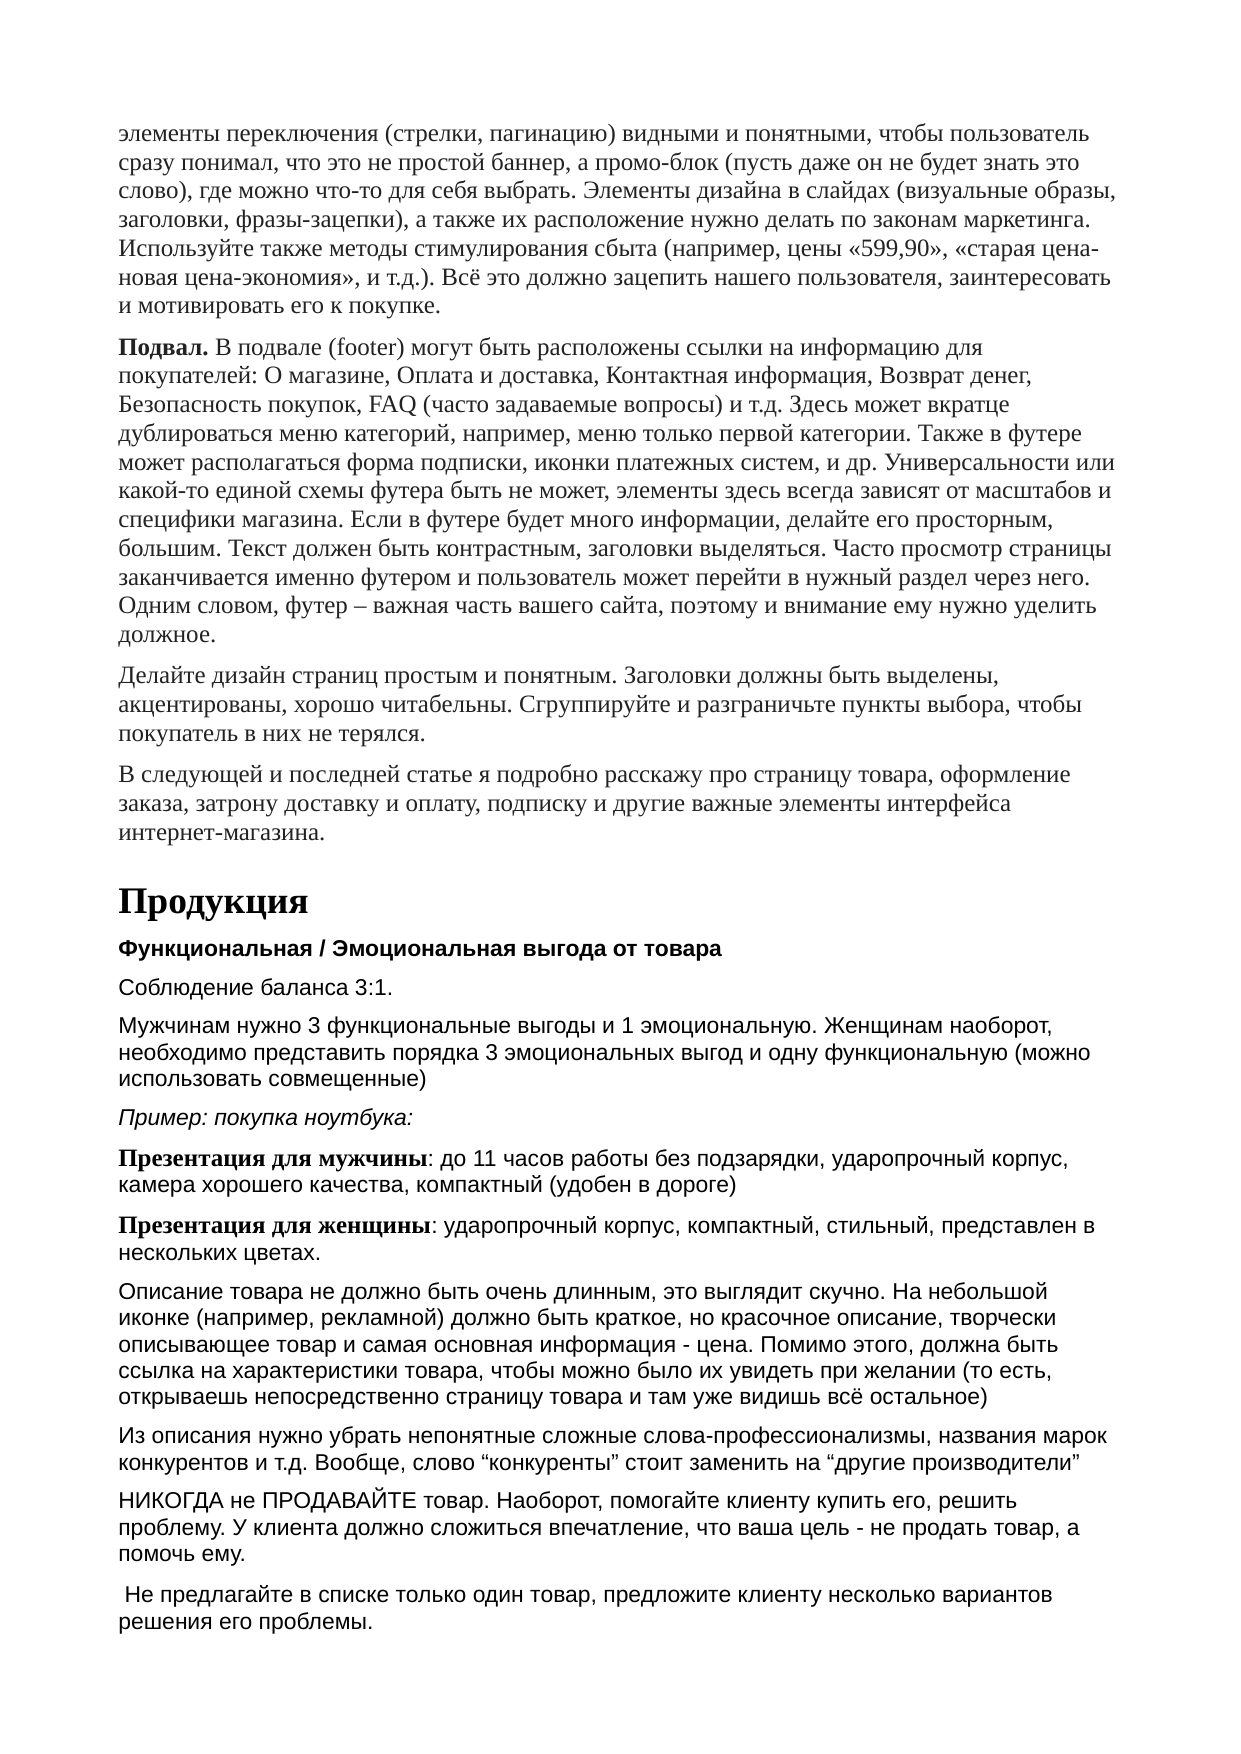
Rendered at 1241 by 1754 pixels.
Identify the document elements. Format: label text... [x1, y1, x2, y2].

text Презентация для женщины: ударопрочный корпус, компактный, стильный, представлен в нескольких цветах. [118, 1210, 1122, 1265]
text Не предлагайте в списке только один товар, предложите клиенту несколько вариантов решения его проблемы. [118, 1579, 1122, 1634]
text Описание товара не должно быть очень длинным, это выглядит скучно. На небольшой иконке (например, рекламной) должно быть краткое, но красочное описание, творчески описывающее товар и самая основная информация - цена. Помимо этого, должна быть ссылка на характеристики товара, чтобы можно было их увидеть при желании (то есть, открываешь непосредственно страницу товара и там уже видишь всё остальное) [118, 1278, 1122, 1410]
text Подвал. В подвале (footer) могут быть расположены ссылки на информацию для покупателей: О магазине, Оплата и доставка, Контактная информация, Возврат денег, Безопасность покупок, FAQ (часто задаваемые вопросы) и т.д. Здесь может вкратце дублироваться меню категорий, например, меню только первой категории. Также в футере может располагаться форма подписки, иконки платежных систем, и др. Универсальности или какой-то единой схемы футера быть не может, элементы здесь всегда зависят от масштабов и специфики магазина. Если в футере будет много информации, делайте его просторным, большим. Текст должен быть контрастным, заголовки выделяться. Часто просмотр страницы заканчивается именно футером и пользователь может перейти в нужный раздел через него. Одним словом, футер – важная часть вашего сайта, поэтому и внимание ему нужно уделить должное. [118, 332, 1122, 648]
text Мужчинам нужно 3 функциональные выгоды и 1 эмоциональную. Женщинам наоборот, необходимо представить порядка 3 эмоциональных выгод и одну функциональную (можно использовать совмещенные) [118, 1012, 1122, 1091]
text Из описания нужно убрать непонятные сложные слова-профессионализмы, названия марок конкурентов и т.д. Вообще, слово “конкуренты” стоит заменить на “другие производители” [118, 1422, 1122, 1475]
text Презентация для мужчины: до 11 часов работы без подзарядки, ударопрочный корпус, камера хорошего качества, компактный (удобен в дороге) [118, 1143, 1122, 1198]
text Пример: покупка ноутбука: [118, 1104, 1122, 1130]
text Делайте дизайн страниц простым и понятным. Заголовки должны быть выделены, акцентированы, хорошо читабельны. Сгруппируйте и разграничьте пункты выбора, чтобы покупатель в них не терялся. [118, 661, 1122, 747]
text В следующей и последней статье я подробно расскажу про страницу товара, оформление заказа, затрону доставку и оплату, подписку и другие важные элементы интерфейса интернет-магазина. [118, 759, 1122, 846]
text НИКОГДА не ПРОДАВАЙТЕ товар. Наоборот, помогайте клиенту купить его, решить проблему. У клиента должно сложиться впечатление, что ваша цель - не продать товар, а помочь ему. [118, 1487, 1122, 1566]
subtitle Продукция [118, 879, 1122, 922]
text Функциональная / Эмоциональная выгода от товара [118, 934, 1122, 961]
text Соблюдение баланса 3:1. [118, 973, 1122, 1000]
text элементы переключения (стрелки, пагинацию) видными и понятными, чтобы пользователь сразу понимал, что это не простой баннер, а промо-блок (пусть даже он не будет знать это слово), где можно что-то для себя выбрать. Элементы дизайна в слайдах (визуальные образы, заголовки, фразы-зацепки), а также их расположение нужно делать по законам маркетинга. Используйте также методы стимулирования сбыта (например, цены «599,90», «старая цена-новая цена-экономия», и т.д.). Всё это должно зацепить нашего пользователя, заинтересовать и мотивировать его к покупке. [118, 118, 1122, 319]
